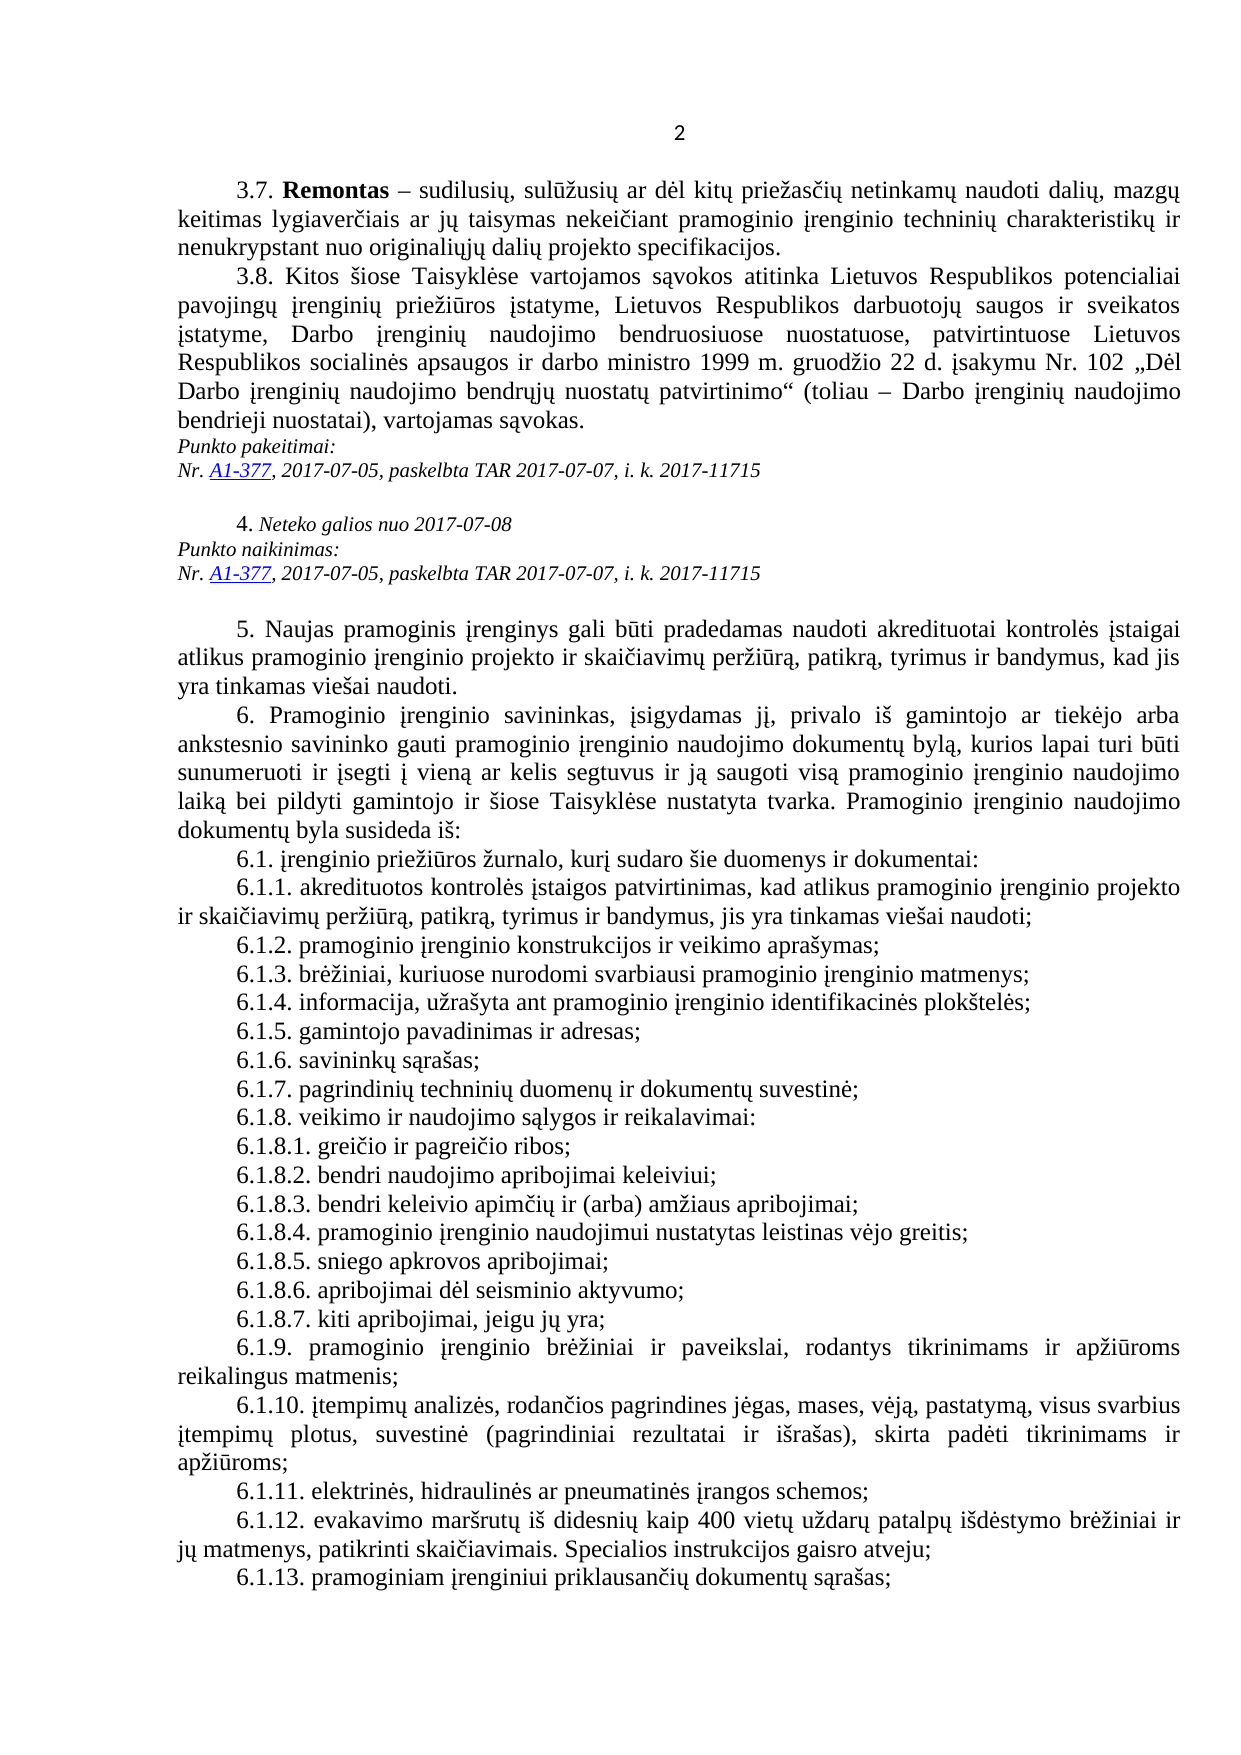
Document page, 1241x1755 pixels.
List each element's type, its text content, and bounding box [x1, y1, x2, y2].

text 6.1.8.6. apribojimai dėl seisminio aktyvumo; [177, 1275, 1181, 1304]
text 6.1.1. akredituotos kontrolės įstaigos patvirtinimas, kad atlikus pramoginio įrenginio projekto ir skaičiavimų peržiūrą, patikrą, tyrimus ir bandymus, jis yra tinkamas viešai naudoti; [177, 872, 1181, 930]
text 6.1.5. gamintojo pavadinimas ir adresas; [177, 1016, 1181, 1045]
text 6.1.8.3. bendri keleivio apimčių ir (arba) amžiaus apribojimai; [177, 1189, 1181, 1217]
text 6.1. įrenginio priežiūros žurnalo, kurį sudaro šie duomenys ir dokumentai: [177, 844, 1181, 872]
text 4. Neteko galios nuo 2017-07-08 [177, 511, 1181, 537]
text 6.1.3. brėžiniai, kuriuose nurodomi svarbiausi pramoginio įrenginio matmenys; [177, 959, 1181, 987]
text 6.1.9. pramoginio įrenginio brėžiniai ir paveikslai, rodantys tikrinimams ir apžiūroms reikalingus matmenis; [177, 1332, 1181, 1390]
text 6.1.6. savininkų sąrašas; [177, 1045, 1181, 1074]
text 6.1.8.1. greičio ir pagreičio ribos; [177, 1131, 1181, 1160]
text 6. Pramoginio įrenginio savininkas, įsigydamas jį, privalo iš gamintojo ar tiekėjo arba ankstesnio savininko gauti pramoginio įrenginio naudojimo dokumentų bylą, kurios lapai turi būti sunumeruoti ir įsegti į vieną ar kelis segtuvus ir ją saugoti visą pramoginio įrenginio naudojimo laiką bei pildyti gamintojo ir šiose Taisyklėse nustatyta tvarka. Pramoginio įrenginio naudojimo dokumentų byla susideda iš: [177, 700, 1181, 844]
text Nr. A1-377, 2017-07-05, paskelbta TAR 2017-07-07, i. k. 2017-11715 [177, 458, 1181, 482]
text Punkto pakeitimai: [177, 434, 1181, 458]
text 6.1.13. pramoginiam įrenginiui priklausančių dokumentų sąrašas; [177, 1562, 1181, 1591]
text 3.8. Kitos šiose Taisyklėse vartojamos sąvokos atitinka Lietuvos Respublikos potencialiai pavojingų įrenginių priežiūros įstatyme, Lietuvos Respublikos darbuotojų saugos ir sveikatos įstatyme, Darbo įrenginių naudojimo bendruosiuose nuostatuose, patvirtintuose Lietuvos Respublikos socialinės apsaugos ir darbo ministro 1999 m. gruodžio 22 d. įsakymu Nr. 102 „Dėl Darbo įrenginių naudojimo bendrųjų nuostatų patvirtinimo“ (toliau – Darbo įrenginių naudojimo bendrieji nuostatai), vartojamas sąvokas. [177, 261, 1181, 434]
text 6.1.4. informacija, užrašyta ant pramoginio įrenginio identifikacinės plokštelės; [177, 987, 1181, 1016]
text 6.1.7. pagrindinių techninių duomenų ir dokumentų suvestinė; [177, 1074, 1181, 1102]
text 6.1.12. evakavimo maršrutų iš didesnių kaip 400 vietų uždarų patalpų išdėstymo brėžiniai ir jų matmenys, patikrinti skaičiavimais. Specialios instrukcijos gaisro atveju; [177, 1505, 1181, 1562]
text 6.1.8.4. pramoginio įrenginio naudojimui nustatytas leistinas vėjo greitis; [177, 1217, 1181, 1246]
text 5. Naujas pramoginis įrenginys gali būti pradedamas naudoti akredituotai kontrolės įstaigai atlikus pramoginio įrenginio projekto ir skaičiavimų peržiūrą, patikrą, tyrimus ir bandymus, kad jis yra tinkamas viešai naudoti. [177, 614, 1181, 700]
text 6.1.10. įtempimų analizės, rodančios pagrindines jėgas, mases, vėją, pastatymą, visus svarbius įtempimų plotus, suvestinė (pagrindiniai rezultatai ir išrašas), skirta padėti tikrinimams ir apžiūroms; [177, 1390, 1181, 1476]
text 6.1.8.7. kiti apribojimai, jeigu jų yra; [177, 1304, 1181, 1332]
text 6.1.2. pramoginio įrenginio konstrukcijos ir veikimo aprašymas; [177, 930, 1181, 959]
text 6.1.8.2. bendri naudojimo apribojimai keleiviui; [177, 1160, 1181, 1189]
text 6.1.8. veikimo ir naudojimo sąlygos ir reikalavimai: [177, 1102, 1181, 1131]
text Nr. A1-377, 2017-07-05, paskelbta TAR 2017-07-07, i. k. 2017-11715 [177, 561, 1181, 585]
text Punkto naikinimas: [177, 537, 1181, 561]
text 3.7. Remontas – sudilusių, sulūžusių ar dėl kitų priežasčių netinkamų naudoti dalių, mazgų keitimas lygiaverčiais ar jų taisymas nekeičiant pramoginio įrenginio techninių charakteristikų ir nenukrypstant nuo originaliųjų dalių projekto specifikacijos. [177, 175, 1181, 261]
text 6.1.8.5. sniego apkrovos apribojimai; [177, 1246, 1181, 1275]
text 6.1.11. elektrinės, hidraulinės ar pneumatinės įrangos schemos; [177, 1476, 1181, 1505]
